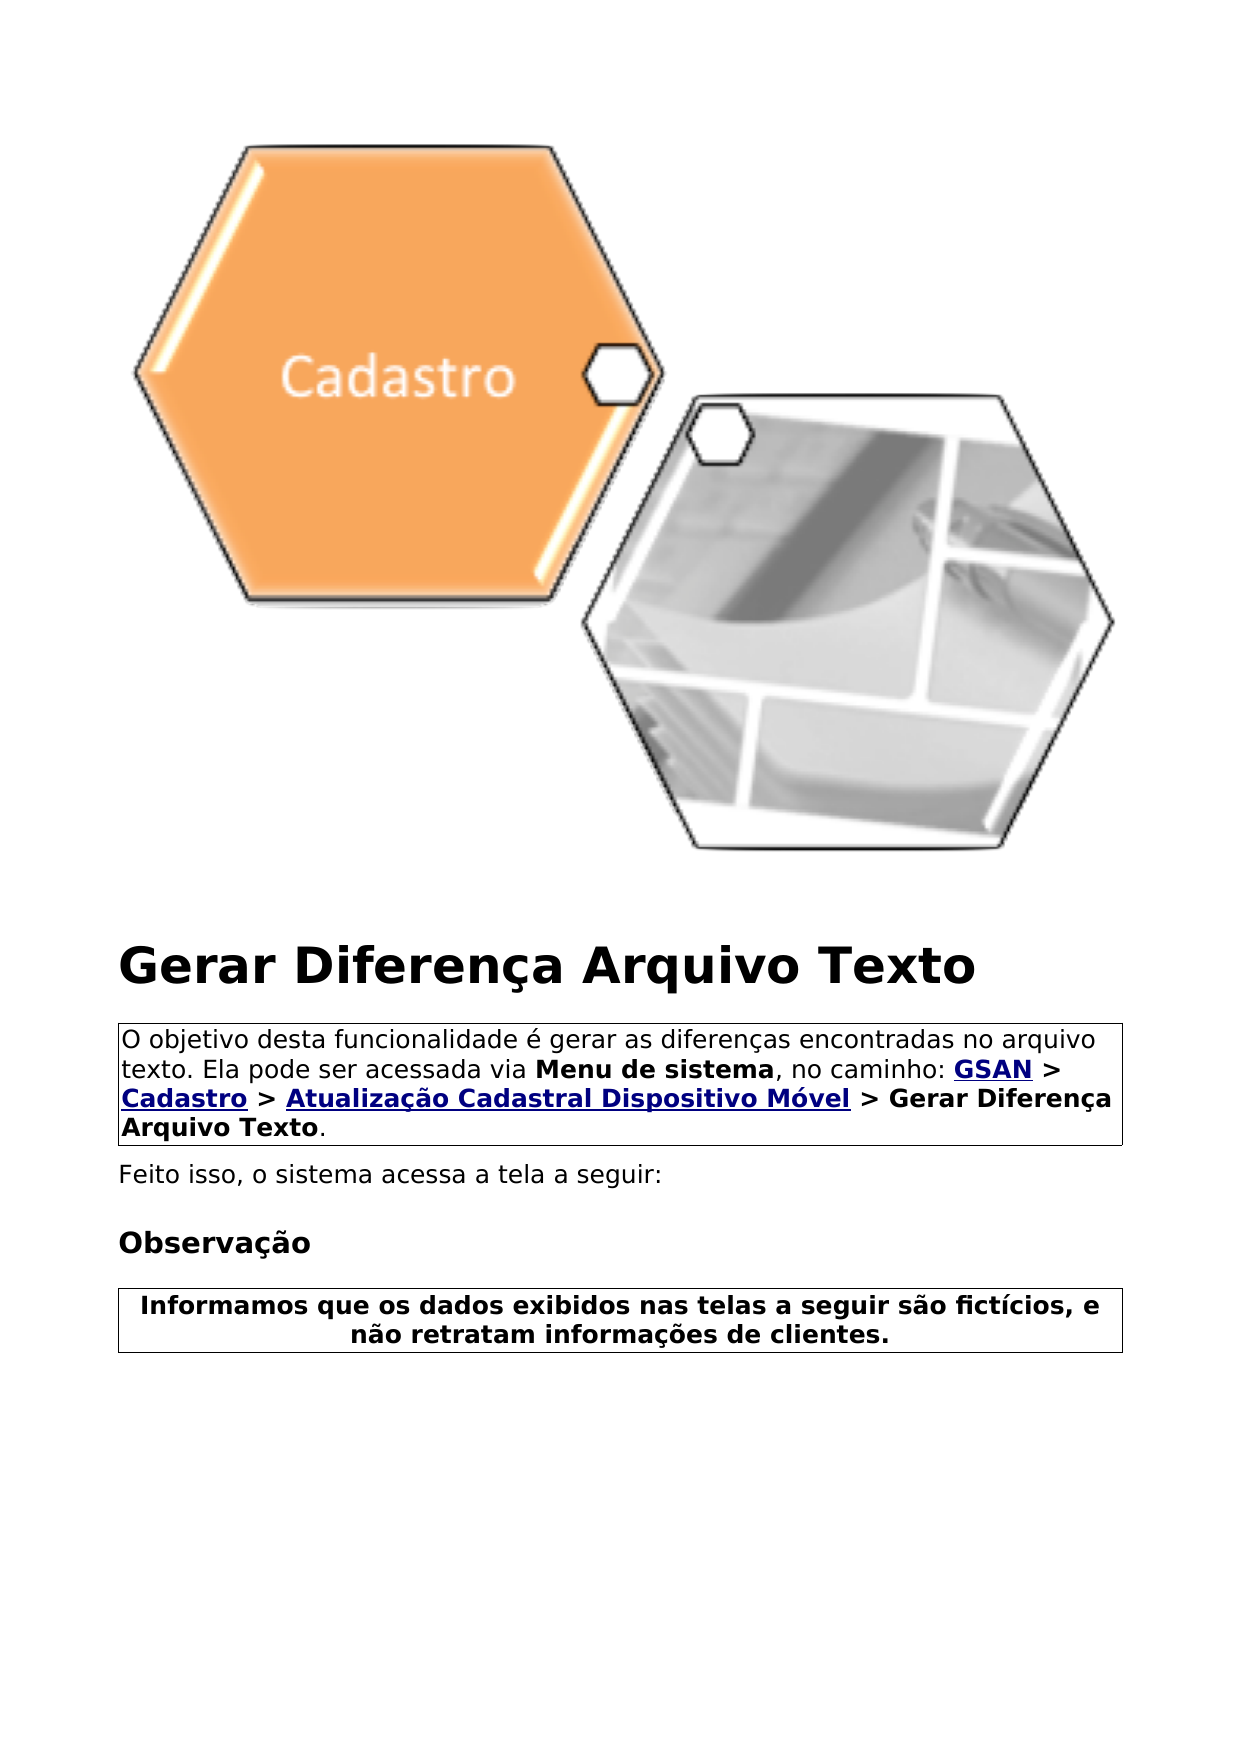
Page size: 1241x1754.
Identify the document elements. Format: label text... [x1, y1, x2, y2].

table_header Informamos que os dados exibidos nas telas a seguir são fictícios, e não retratam informações de clientes. [119, 1289, 1122, 1352]
subtitle Observação [118, 1227, 1122, 1261]
picture [118, 118, 1123, 871]
subtitle Gerar Diferença Arquivo Texto [118, 937, 1122, 995]
text Feito isso, o sistema acessa a tela a seguir: [118, 1160, 1122, 1189]
table_header O objetivo desta funcionalidade é gerar as diferenças encontradas no arquivo texto. Ela pode ser acessada via Menu de sistema, no caminho: GSAN > Cadastro > Atualização Cadastral Dispositivo Móvel > Gerar Diferença Arquivo Texto. [119, 1024, 1122, 1145]
